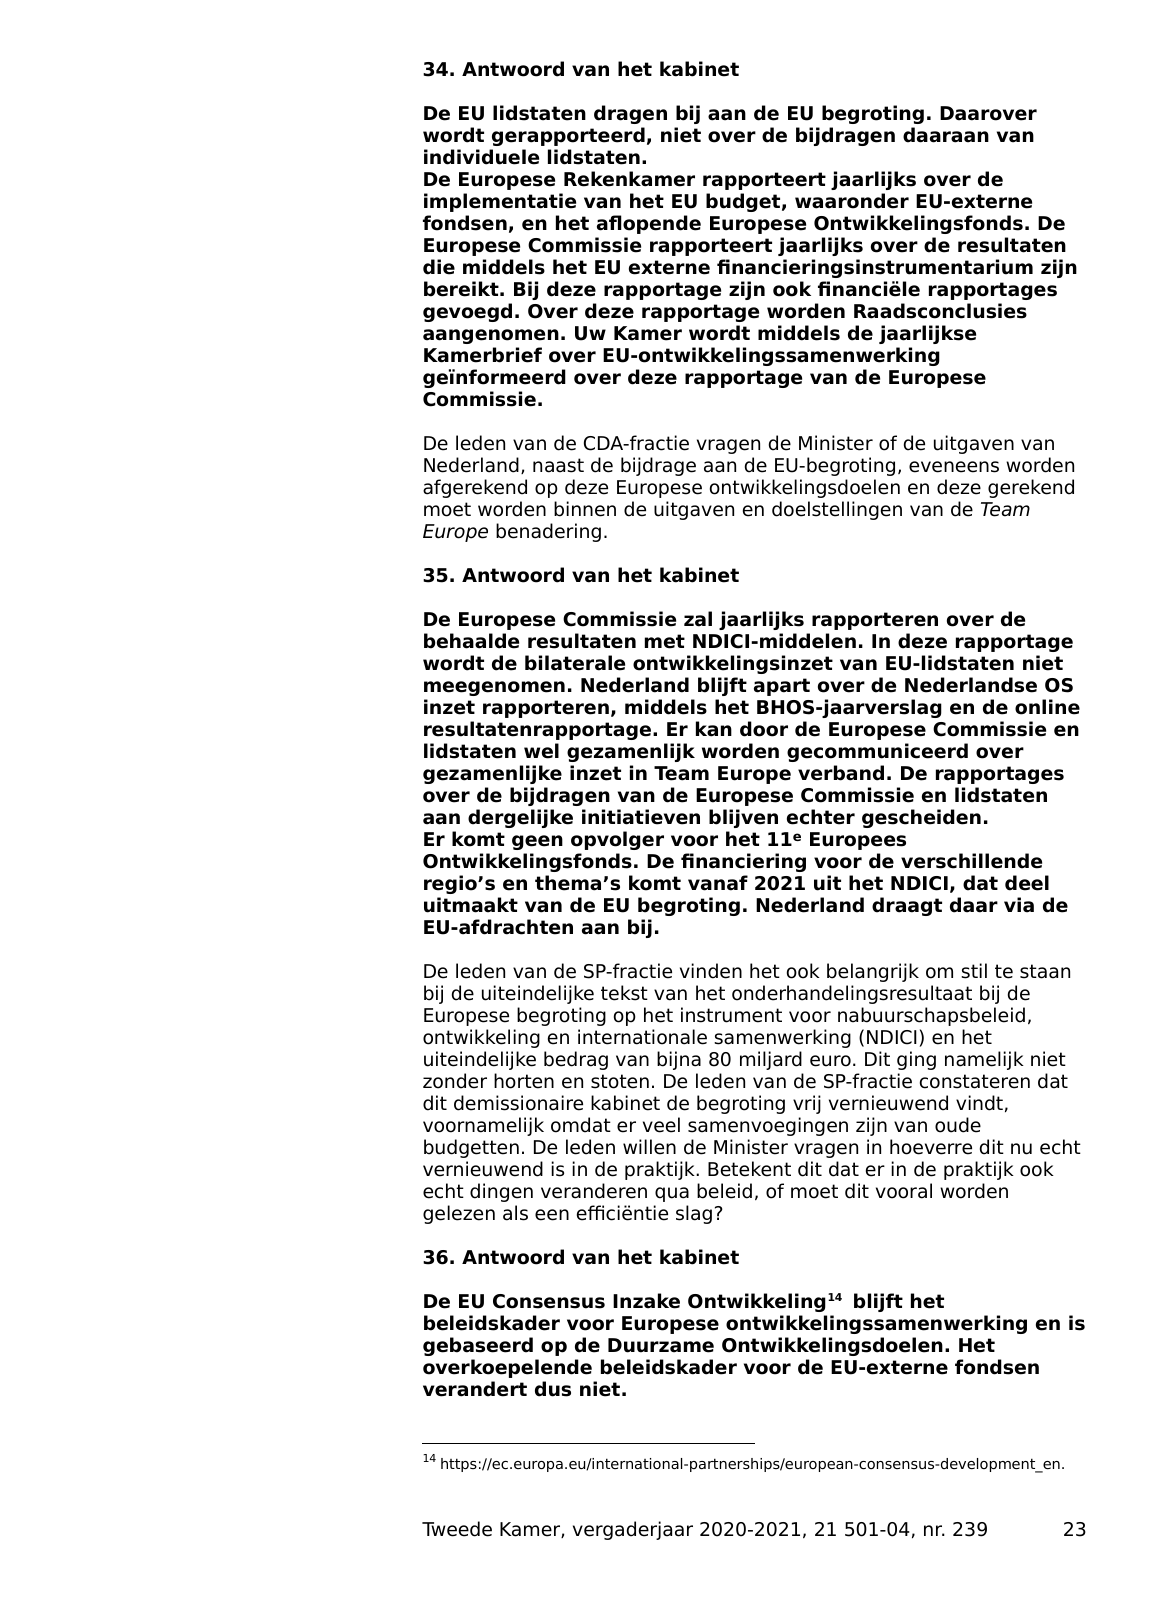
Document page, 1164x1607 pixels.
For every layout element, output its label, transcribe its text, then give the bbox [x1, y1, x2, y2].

subtitle 34. Antwoord van het kabinet [422, 59, 1087, 81]
text De EU lidstaten dragen bij aan de EU begroting. Daarover wordt gerapporteerd, niet over de bijdragen daaraan van individuele lidstaten. [422, 103, 1087, 169]
subtitle 36. Antwoord van het kabinet [422, 1247, 1087, 1269]
text De Europese Rekenkamer rapporteert jaarlijks over de implementatie van het EU budget, waaronder EU-externe fondsen, en het aflopende Europese Ontwikkelingsfonds. De Europese Commissie rapporteert jaarlijks over de resultaten die middels het EU externe financieringsinstrumentarium zijn bereikt. Bij deze rapportage zijn ook financiële rapportages gevoegd. Over deze rapportage worden Raadsconclusies aangenomen. Uw Kamer wordt middels de jaarlijkse Kamerbrief over EU-ontwikkelingssamenwerking geïnformeerd over deze rapportage van de Europese Commissie. [422, 169, 1087, 411]
text De leden van de CDA-fractie vragen de Minister of de uitgaven van Nederland, naast de bijdrage aan de EU-begroting, eveneens worden afgerekend op deze Europese ontwikkelingsdoelen en deze gerekend moet worden binnen de uitgaven en doelstellingen van de Team Europe benadering. [422, 433, 1087, 543]
text De leden van de SP-fractie vinden het ook belangrijk om stil te staan bij de uiteindelijke tekst van het onderhandelingsresultaat bij de Europese begroting op het instrument voor nabuurschapsbeleid, ontwikkeling en internationale samenwerking (NDICI) en het uiteindelijke bedrag van bijna 80 miljard euro. Dit ging namelijk niet zonder horten en stoten. De leden van de SP-fractie constateren dat dit demissionaire kabinet de begroting vrij vernieuwend vindt, voornamelijk omdat er veel samenvoegingen zijn van oude budgetten. De leden willen de Minister vragen in hoeverre dit nu echt vernieuwend is in de praktijk. Betekent dit dat er in de praktijk ook echt dingen veranderen qua beleid, of moet dit vooral worden gelezen als een efficiëntie slag? [422, 961, 1087, 1225]
text Er komt geen opvolger voor het 11e Europees Ontwikkelingsfonds. De financiering voor de verschillende regio’s en thema’s komt vanaf 2021 uit het NDICI, dat deel uitmaakt van de EU begroting. Nederland draagt daar via de EU-afdrachten aan bij. [422, 829, 1087, 939]
subtitle 35. Antwoord van het kabinet [422, 565, 1087, 587]
text De EU Consensus Inzake Ontwikkeling blijft het beleidskader voor Europese ontwikkelingssamenwerking en is gebaseerd op de Duurzame Ontwikkelingsdoelen. Het overkoepelende beleidskader voor de EU-externe fondsen verandert dus niet. [422, 1291, 1087, 1401]
text De Europese Commissie zal jaarlijks rapporteren over de behaalde resultaten met NDICI-middelen. In deze rapportage wordt de bilaterale ontwikkelingsinzet van EU-lidstaten niet meegenomen. Nederland blijft apart over de Nederlandse OS inzet rapporteren, middels het BHOS-jaarverslag en de online resultatenrapportage. Er kan door de Europese Commissie en lidstaten wel gezamenlijk worden gecommuniceerd over gezamenlijke inzet in Team Europe verband. De rapportages over de bijdragen van de Europese Commissie en lidstaten aan dergelijke initiatieven blijven echter gescheiden. [422, 609, 1087, 829]
text https://ec.europa.eu/international-partnerships/european-consensus-development_en. [422, 1452, 1087, 1474]
